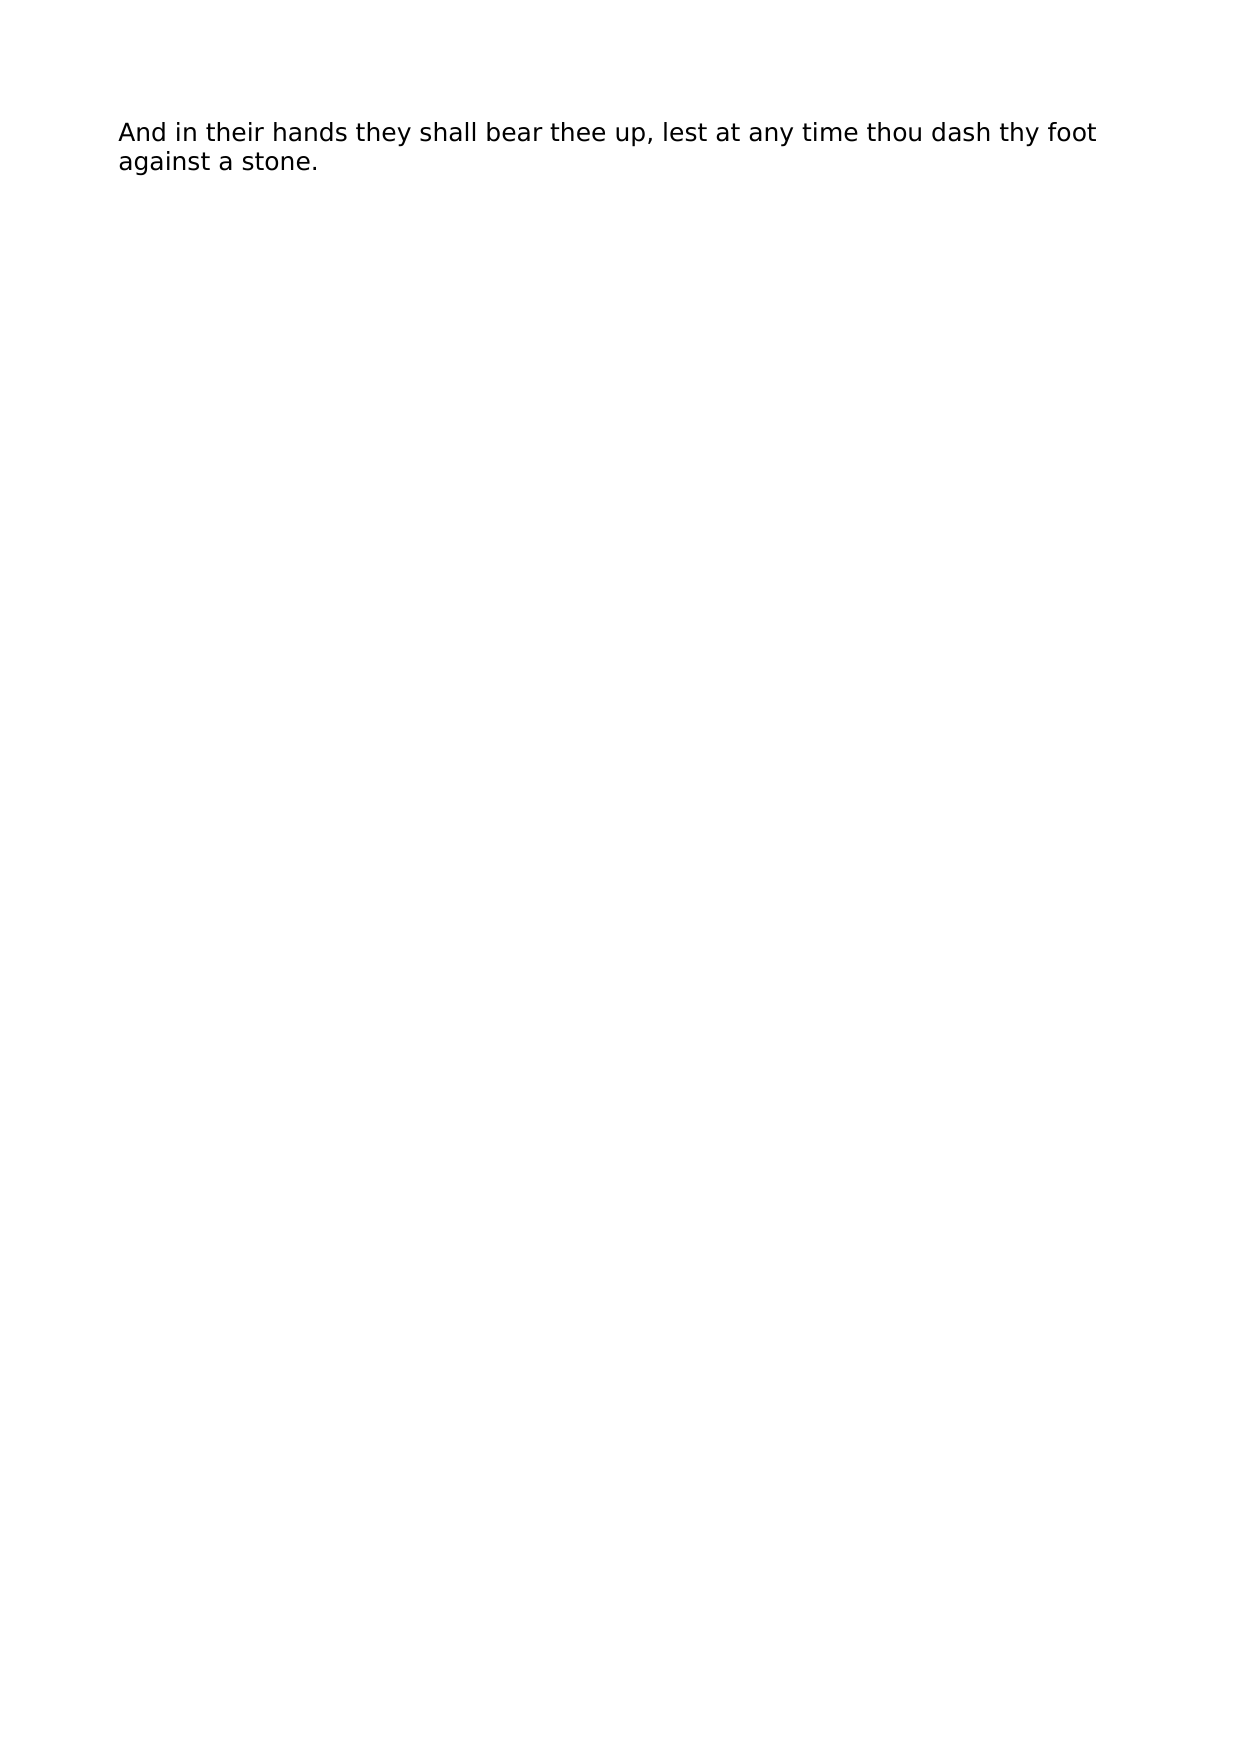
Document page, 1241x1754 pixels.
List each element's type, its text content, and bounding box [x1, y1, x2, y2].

text And in their hands they shall bear thee up, lest at any time thou dash thy foot against a stone. [118, 118, 1122, 176]
